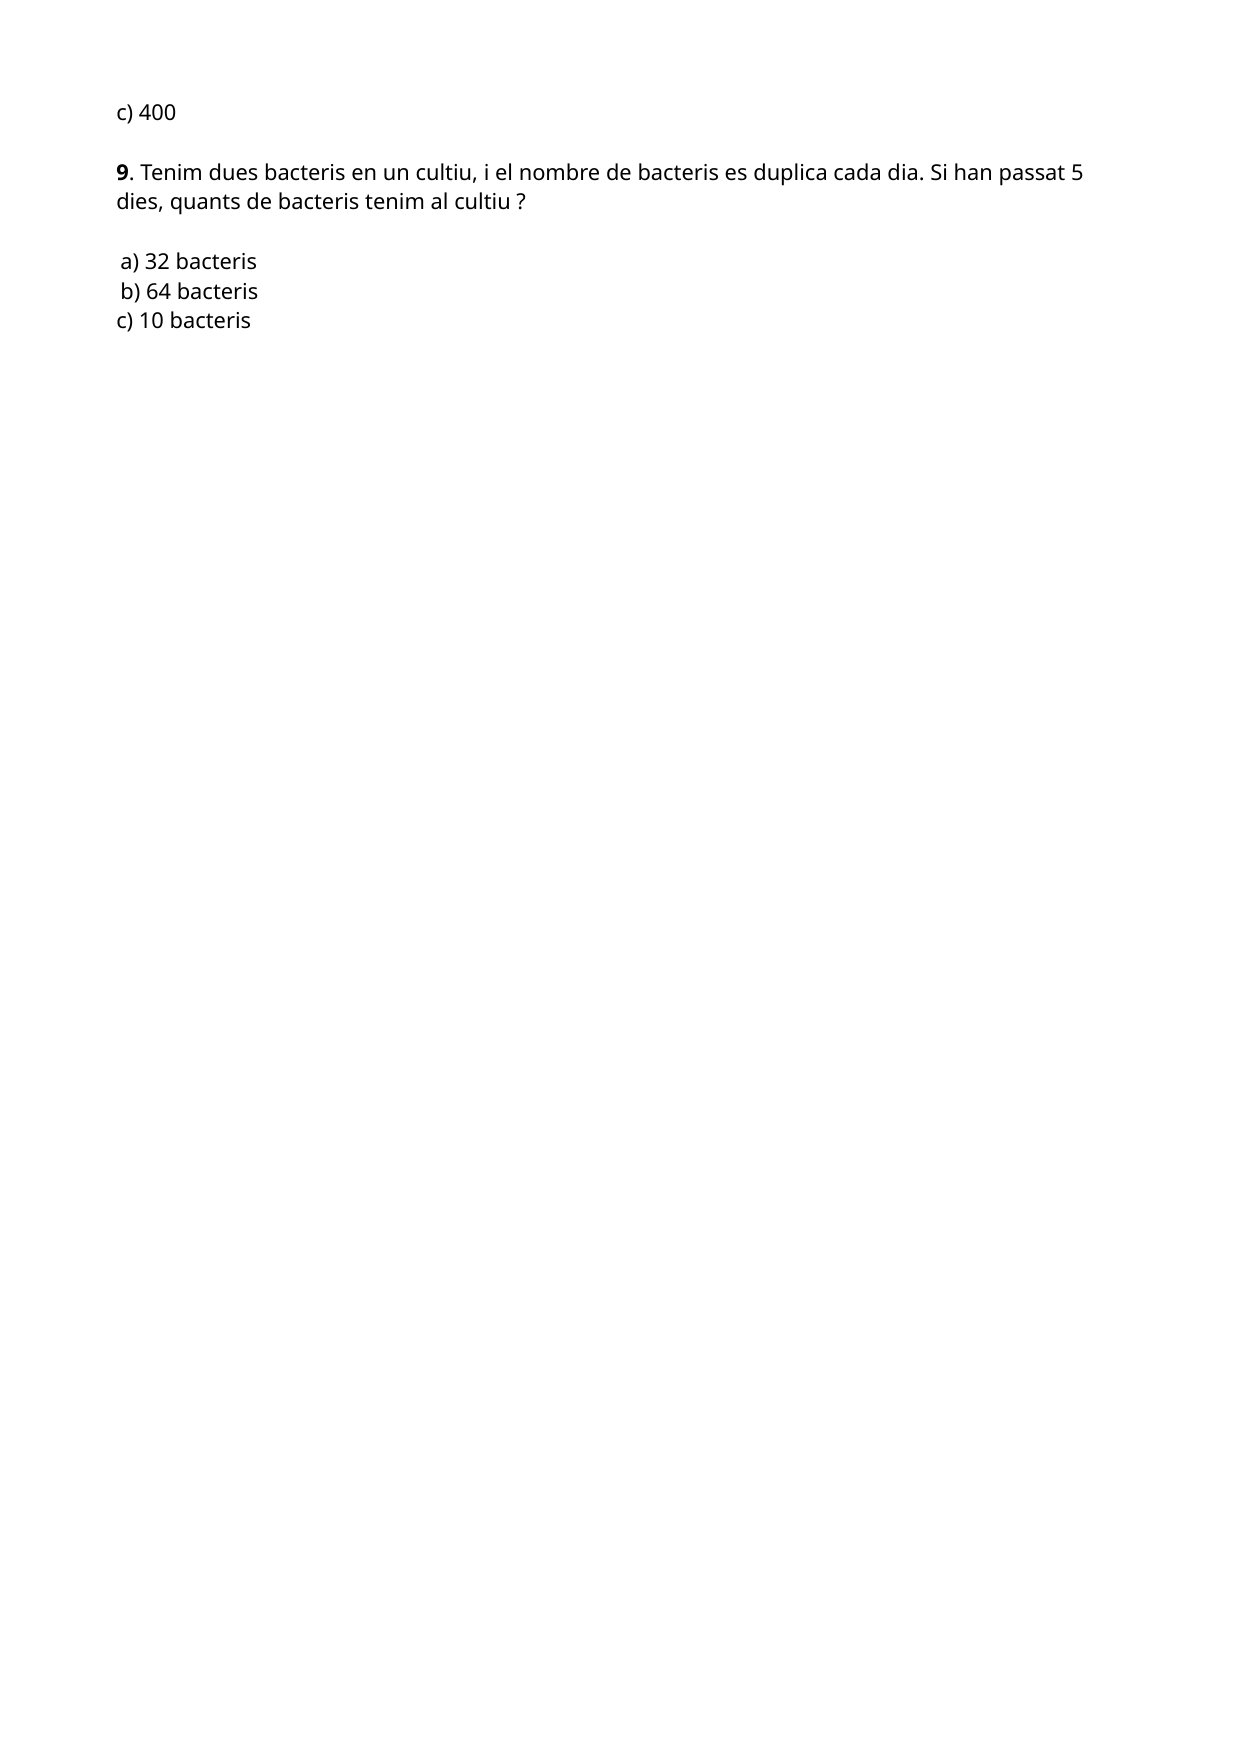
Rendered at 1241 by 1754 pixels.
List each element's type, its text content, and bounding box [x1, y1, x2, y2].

text a) 32 bacteris [120, 246, 1122, 276]
text c) 10 bacteris [116, 305, 1122, 335]
text b) 64 bacteris [120, 276, 1122, 305]
text 9. Tenim dues bacteris en un cultiu, i el nombre de bacteris es duplica cada dia. Si han passat 5 dies, quants de bacteris tenim al cultiu ? [116, 156, 1122, 216]
text c) 400 [116, 97, 1122, 127]
